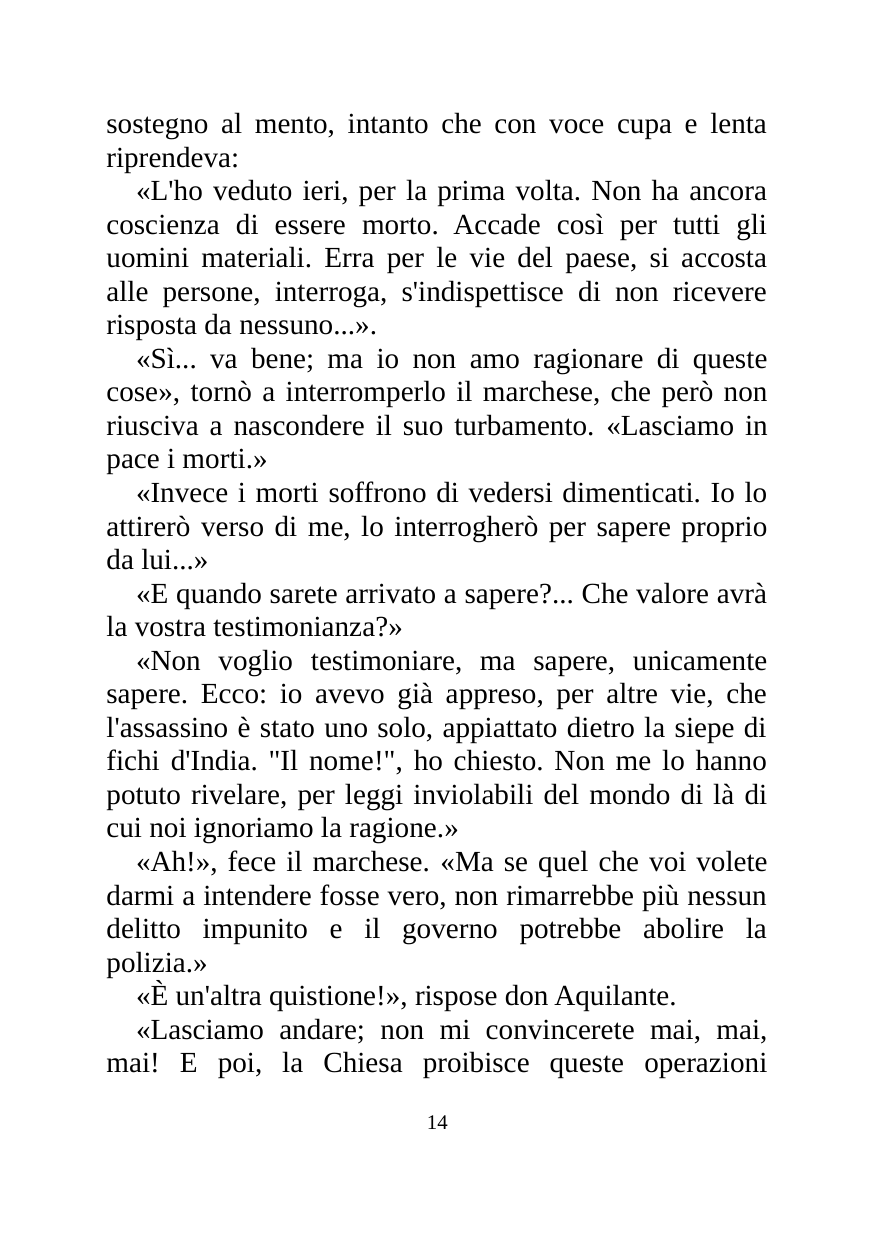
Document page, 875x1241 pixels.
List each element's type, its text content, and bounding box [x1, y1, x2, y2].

text sostegno al mento, intanto che con voce cupa e lenta riprendeva: [106, 106, 768, 173]
text «E quando sarete arrivato a sapere?... Che valore avrà la vostra testimonianza?» [106, 576, 768, 643]
text «L'ho veduto ieri, per la prima volta. Non ha ancora coscienza di essere morto. Accade così per tutti gli uomini materiali. Erra per le vie del paese, si accosta alle persone, interroga, s'indispettisce di non ricevere risposta da nessuno...». [106, 173, 768, 341]
text «Ah!», fece il marchese. «Ma se quel che voi volete darmi a intendere fosse vero, non rimarrebbe più nessun delitto impunito e il governo potrebbe abolire la polizia.» [106, 844, 768, 978]
text «Sì... va bene; ma io non amo ragionare di queste cose», tornò a interromperlo il marchese, che però non riusciva a nascondere il suo turbamento. «Lasciamo in pace i morti.» [106, 341, 768, 475]
text «È un'altra quistione!», rispose don Aquilante. [106, 978, 768, 1012]
text «Lasciamo andare; non mi convincerete mai, mai, mai! E poi, la Chiesa proibisce queste operazioni [106, 1012, 768, 1079]
text «Invece i morti soffrono di vedersi dimenticati. Io lo attirerò verso di me, lo interrogherò per sapere proprio da lui...» [106, 475, 768, 576]
text «Non voglio testimoniare, ma sapere, unicamente sapere. Ecco: io avevo già appreso, per altre vie, che l'assassino è stato uno solo, appiattato dietro la siepe di fichi d'India. "Il nome!", ho chiesto. Non me lo hanno potuto rivelare, per leggi inviolabili del mondo di là di cui noi ignoriamo la ragione.» [106, 643, 768, 844]
